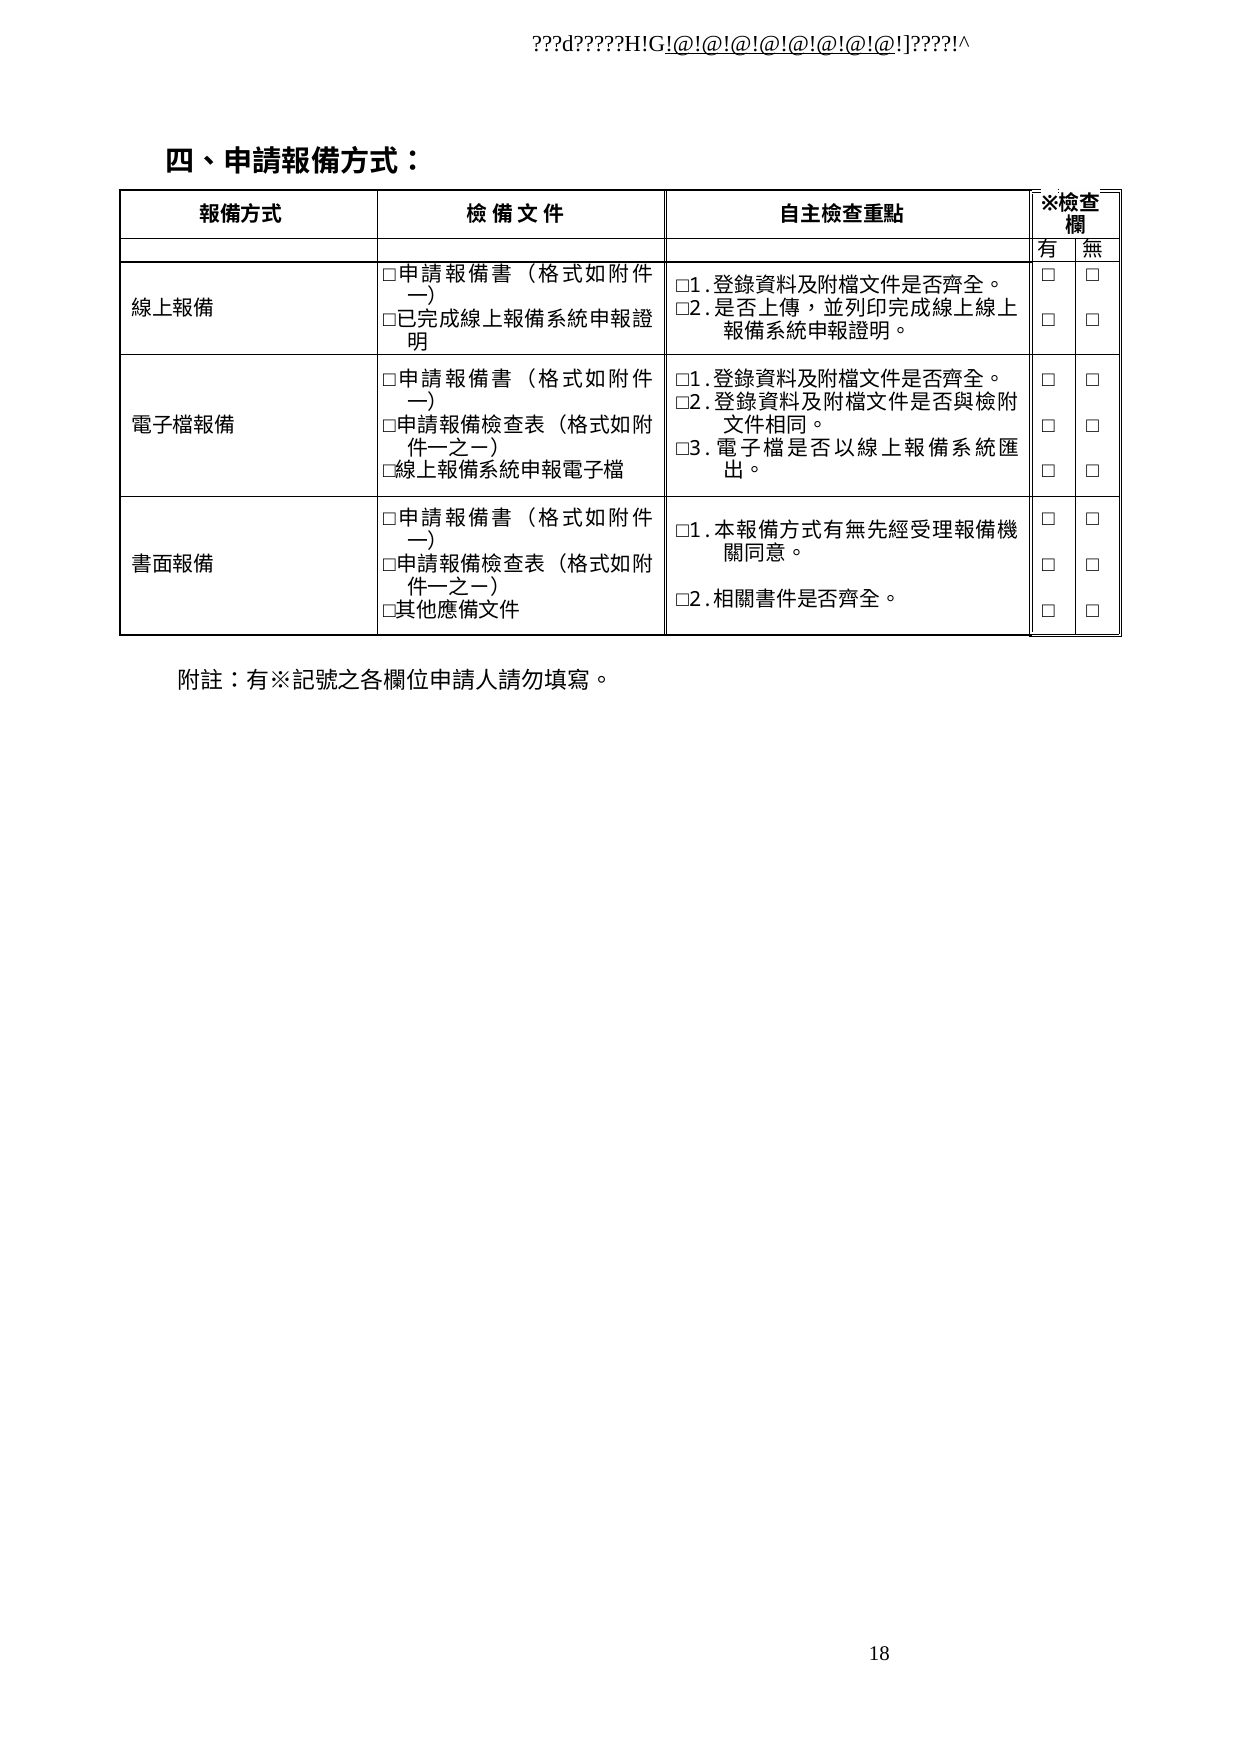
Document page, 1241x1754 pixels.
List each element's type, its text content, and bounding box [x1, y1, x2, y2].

table_cell □ □ □ [1076, 497, 1119, 633]
table_cell [378, 239, 664, 261]
table_cell □1.登錄資料及附檔文件是否齊全。 □2.登錄資料及附檔文件是否與檢附文件相同。 □3.電子檔是否以線上報備系統匯出。 [667, 355, 1029, 496]
table_header 報備方式 [121, 191, 377, 237]
table_header 檢 備 文 件 [378, 191, 664, 237]
table_cell □1.登錄資料及附檔文件是否齊全。 □2.是否上傳，並列印完成線上線上報備系統申報證明。 [667, 263, 1029, 354]
text 四、申請報備方式： [165, 148, 1063, 177]
text 附註：有※記號之各欄位申請人請勿填寫。 [177, 662, 1063, 695]
table_cell □1.本報備方式有無先經受理報備機關同意。 □2.相關書件是否齊全。 [667, 497, 1029, 633]
table_cell □ □ □ [1076, 355, 1119, 496]
table_cell [121, 239, 377, 261]
table_cell 書面報備 [121, 497, 377, 633]
table_header 自主檢查重點 [667, 191, 1029, 237]
table_cell □申請報備書（格式如附件一） □已完成線上報備系統申報證明 [378, 263, 664, 354]
table_cell □申請報備書（格式如附件一） □申請報備檢查表（格式如附件一之ㄧ） □其他應備文件 [378, 497, 664, 633]
table_header ※檢查欄 [1033, 193, 1119, 237]
table_cell □ □ [1076, 262, 1119, 354]
table_cell 線上報備 [121, 263, 377, 354]
table_cell 無 [1076, 239, 1119, 261]
table_cell [667, 239, 1029, 261]
table_cell □ □ □ [1031, 497, 1075, 633]
table_cell □ □ [1033, 262, 1075, 354]
table_cell □申請報備書（格式如附件一） □申請報備檢查表（格式如附件一之ㄧ） □線上報備系統申報電子檔 [378, 355, 664, 496]
table_cell □ □ □ [1033, 355, 1075, 496]
table_cell 電子檔報備 [121, 355, 377, 496]
table_cell 有 [1033, 239, 1075, 261]
